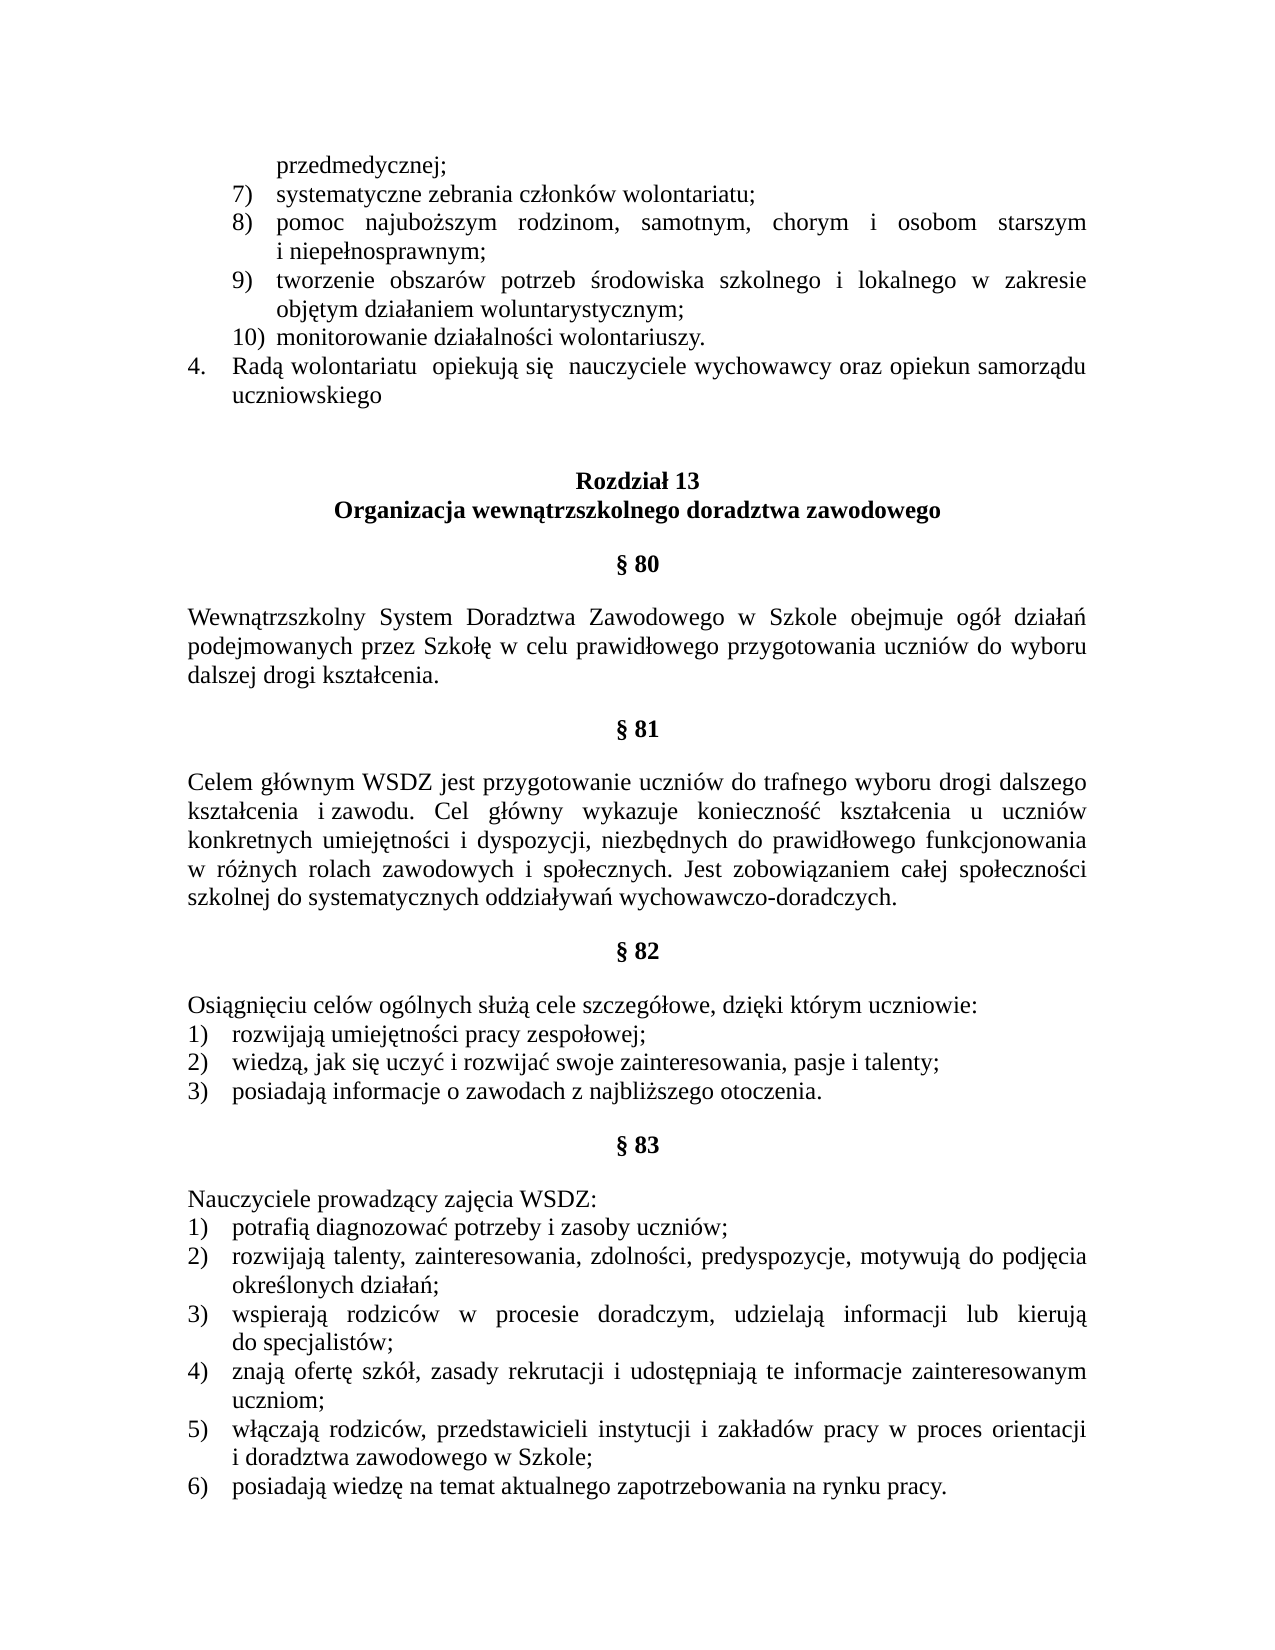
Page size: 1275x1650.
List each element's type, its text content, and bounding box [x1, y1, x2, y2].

text Osiągnięciu celów ogólnych służą cele szczegółowe, dzięki którym uczniowie: [187, 990, 1087, 1019]
text 2) wiedzą, jak się uczyć i rozwijać swoje zainteresowania, pasje i talenty; [187, 1047, 1087, 1076]
text 4) znają ofertę szkół, zasady rekrutacji i udostępniają te informacje zainteresowanym uczniom; [187, 1356, 1087, 1414]
text 2) rozwijają talenty, zainteresowania, zdolności, predyspozycje, motywują do podjęcia określonych działań; [187, 1241, 1087, 1299]
text Nauczyciele prowadzący zajęcia WSDZ: [187, 1184, 1087, 1212]
text 10) monitorowanie działalności wolontariuszy. [232, 322, 1087, 351]
text 3) posiadają informacje o zawodach z najbliższego otoczenia. [187, 1076, 1087, 1105]
text § 81 [187, 714, 1087, 742]
text 7) systematyczne zebrania członków wolontariatu; [232, 179, 1087, 207]
text § 83 [187, 1130, 1087, 1159]
text 3) wspierają rodziców w procesie doradczym, udzielają informacji lub kierują do specjalistów; [187, 1299, 1087, 1356]
text 8) pomoc najuboższym rodzinom, samotnym, chorym i osobom starszym i niepełnosprawnym; [232, 207, 1087, 265]
text § 82 [187, 936, 1087, 965]
text 5) włączają rodziców, przedstawicieli instytucji i zakładów pracy w proces orientacji i doradztwa zawodowego w Szkole; [187, 1414, 1087, 1471]
text 6) posiadają wiedzę na temat aktualnego zapotrzebowania na rynku pracy. [187, 1471, 1087, 1500]
text Celem głównym WSDZ jest przygotowanie uczniów do trafnego wyboru drogi dalszego kształcenia i zawodu. Cel główny wykazuje konieczność kształcenia u uczniów konkretnych umiejętności i dyspozycji, niezbędnych do prawidłowego funkcjonowania w różnych rolach zawodowych i społecznych. Jest zobowiązaniem całej społeczności szkolnej do systematycznych oddziaływań wychowawczo-doradczych. [187, 767, 1087, 911]
text § 80 [187, 549, 1087, 577]
text 9) tworzenie obszarów potrzeb środowiska szkolnego i lokalnego w zakresie objętym działaniem woluntarystycznym; [232, 265, 1087, 322]
text Organizacja wewnątrzszkolnego doradztwa zawodowego [187, 495, 1087, 524]
text Rozdział 13 [187, 466, 1087, 495]
text Wewnątrzszkolny System Doradztwa Zawodowego w Szkole obejmuje ogół działań podejmowanych przez Szkołę w celu prawidłowego przygotowania uczniów do wyboru dalszej drogi kształcenia. [187, 602, 1087, 689]
text 4. Radą wolontariatu opiekują się nauczyciele wychowawcy oraz opiekun samorządu uczniowskiego [187, 351, 1087, 409]
text 1) rozwijają umiejętności pracy zespołowej; [187, 1019, 1087, 1047]
text 1) potrafią diagnozować potrzeby i zasoby uczniów; [187, 1212, 1087, 1241]
text przedmedycznej; [232, 150, 1087, 179]
